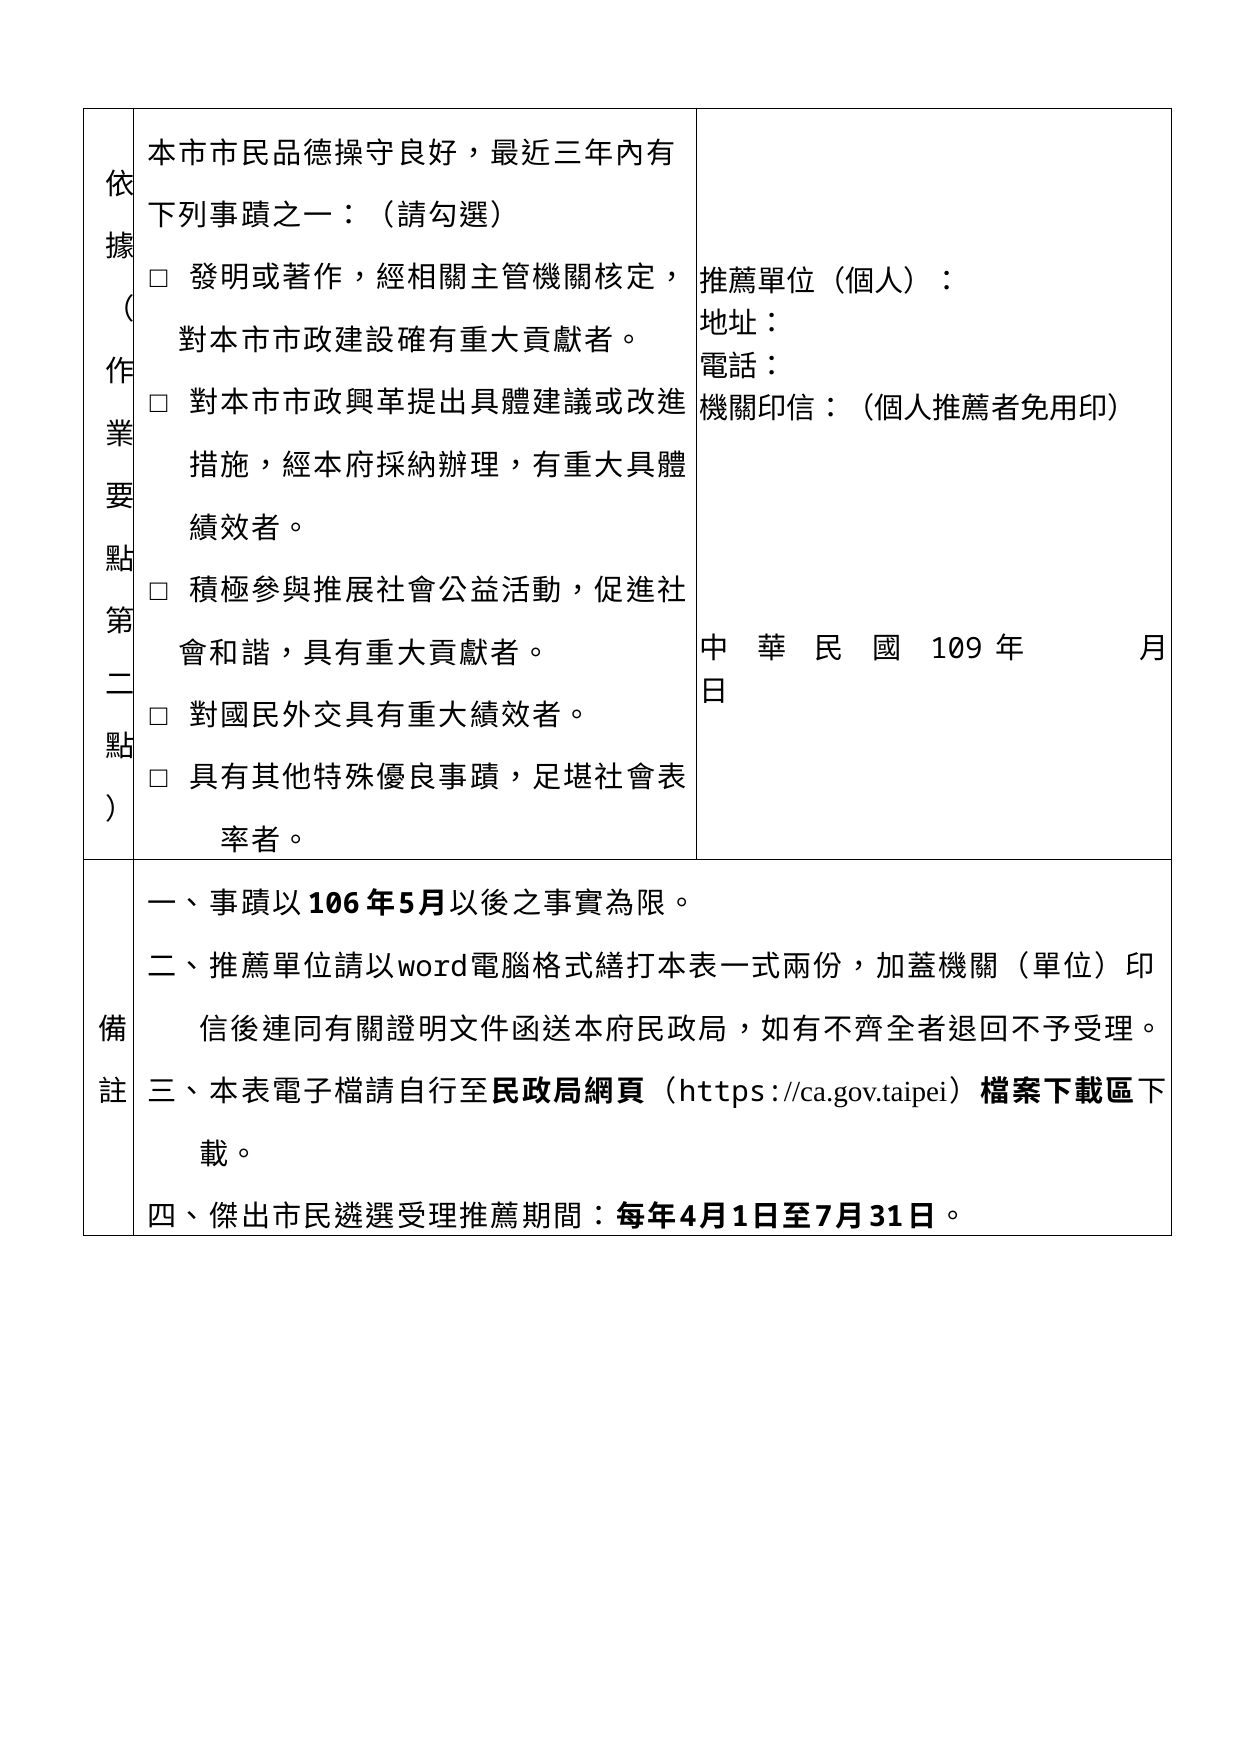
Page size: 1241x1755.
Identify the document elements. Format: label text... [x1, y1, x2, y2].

table_cell 一、事蹟以106年5月以後之事實為限。 二、推薦單位請以word電腦格式繕打本表一式兩份，加蓋機關（單位）印信後連同有關證明文件函送本府民政局，如有不齊全者退回不予受理。 三、本表電子檔請自行至民政局網頁（https://ca.gov.taipei）檔案下載區下載。 四、傑出市民遴選受理推薦期間：每年4月1日至7月31日。 [134, 860, 1171, 1235]
table_cell 本市市民品德操守良好，最近三年內有下列事蹟之一：（請勾選） □ 發明或著作，經相關主管機關核定，對本市市政建設確有重大貢獻者。 □ 對本市市政興革提出具體建議或改進措施，經本府採納辦理，有重大具體績效者。 □ 積極參與推展社會公益活動，促進社會和諧，具有重大貢獻者。 □ 對國民外交具有重大績效者。 □ 具有其他特殊優良事蹟，足堪社會表率者。 [134, 109, 696, 859]
table_cell 推薦單位（個人）： 地址： 電話： 機關印信：（個人推薦者免用印） 中 華 民 國 109年 月 日 [697, 109, 1171, 859]
table_cell 依據（作業要點第二點） [84, 109, 133, 859]
table_cell 備註 [84, 860, 133, 1235]
